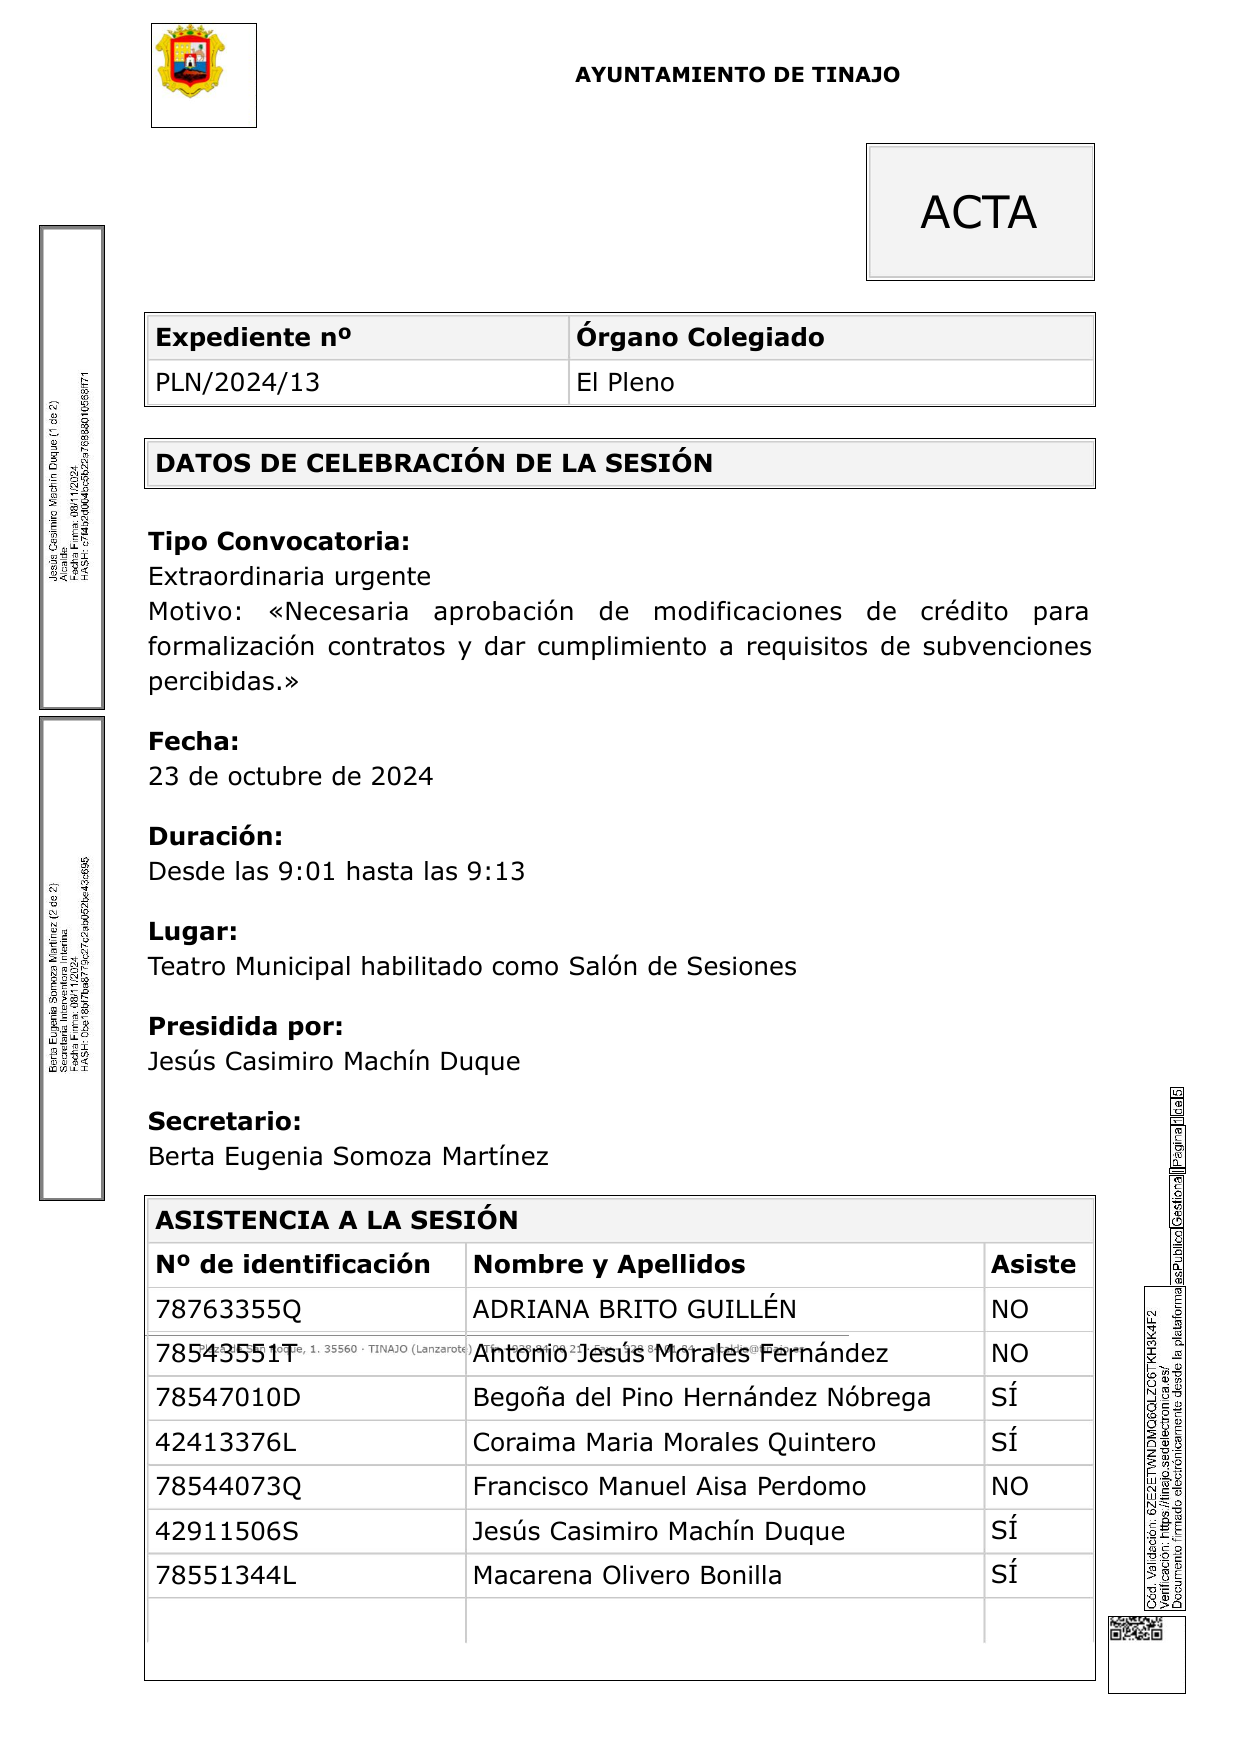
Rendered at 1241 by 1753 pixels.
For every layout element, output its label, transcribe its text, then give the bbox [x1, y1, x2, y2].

text formalización contratos y dar cumplimiento a requisitos de subvenciones [148, 631, 1117, 661]
text 4 [155, 1427, 171, 1457]
picture [1171, 1118, 1183, 1124]
text El Pleno [576, 367, 700, 397]
text NO [991, 1294, 1101, 1324]
picture [867, 144, 1094, 280]
text 8547010D [171, 1383, 327, 1413]
picture [1170, 1169, 1185, 1173]
text 7 [155, 1560, 171, 1591]
text Secretario: [148, 1106, 574, 1136]
text ASISTENCIA A LA SESIÓN [155, 1205, 544, 1236]
text SÍ [991, 1559, 1043, 1590]
text Duración: [148, 821, 551, 851]
text Asiste [991, 1249, 1101, 1280]
text Expediente nº [155, 322, 377, 353]
text Macarena Olivero Bonilla [472, 1560, 957, 1590]
text Begoña del Pino Hernández Nóbrega [472, 1382, 957, 1413]
text 2 [148, 761, 163, 791]
text 7 [155, 1471, 171, 1502]
text Presidida por: [148, 1011, 546, 1041]
text Jesús Casimiro Machín Duque [148, 1046, 546, 1076]
text Nº de identificación [155, 1249, 456, 1280]
text percibidas.» [148, 666, 1117, 696]
text Berta Eugenia Somoza Martínez [148, 1141, 574, 1171]
text Coraima Maria Morales Quintero [472, 1427, 957, 1457]
text 8543551T [171, 1338, 327, 1369]
text Desde las 9:01 hasta las 9:13 [148, 856, 551, 886]
text 7 [155, 1383, 171, 1413]
picture [145, 313, 1095, 406]
text ACTA [920, 184, 1066, 239]
picture [1144, 1229, 1186, 1286]
picture [1171, 1099, 1183, 1115]
picture [40, 717, 104, 1200]
text 7 [155, 1294, 171, 1324]
text 2413376L [171, 1427, 327, 1457]
text AYUNTAMIENTO DE TINAJO [575, 62, 926, 88]
text SÍ [991, 1383, 1101, 1413]
picture [145, 439, 1095, 488]
text Tipo Convocatoria: [148, 526, 1117, 556]
text Órgano Colegiado [576, 322, 850, 353]
text Extraordinaria urgente [148, 561, 1117, 591]
picture [145, 1196, 1095, 1680]
text Fecha: [148, 726, 265, 756]
text Nombre y Apellidos [472, 1249, 771, 1280]
picture [40, 226, 104, 709]
text 3 de octubre de 2024 [163, 761, 459, 791]
text Lugar: [148, 916, 263, 946]
text 8544073Q [171, 1471, 327, 1502]
text Jesús Casimiro Machín Duque [472, 1516, 957, 1546]
picture [1170, 1176, 1183, 1227]
text 8763355Q [171, 1294, 327, 1324]
picture [1171, 1126, 1185, 1167]
text 2911506S [171, 1516, 327, 1546]
text DATOS DE CELEBRACIÓN DE LA SESIÓN [155, 448, 739, 479]
text Teatro Municipal habilitado como Salón de Sesiones [148, 951, 825, 981]
text NO [991, 1338, 1101, 1369]
text 4 [155, 1516, 171, 1546]
text 8551344L [171, 1560, 327, 1591]
text Motivo: «Necesaria aprobación de modificaciones de crédito para [148, 596, 1117, 626]
picture [1171, 1088, 1183, 1097]
text 7 [155, 1338, 171, 1369]
text ADRIANA BRITO GUILLÉN [472, 1294, 823, 1324]
picture [152, 24, 256, 127]
text NO [991, 1471, 1054, 1501]
text SÍ [991, 1427, 1043, 1457]
text Francisco Manuel Aisa Perdomo [472, 1471, 957, 1502]
text Antonio Jesús Morales Fernández [472, 1338, 957, 1368]
picture [1145, 1287, 1185, 1610]
picture [1109, 1617, 1185, 1693]
text PLN/2024/13 [155, 367, 346, 397]
text SÍ [991, 1515, 1054, 1546]
